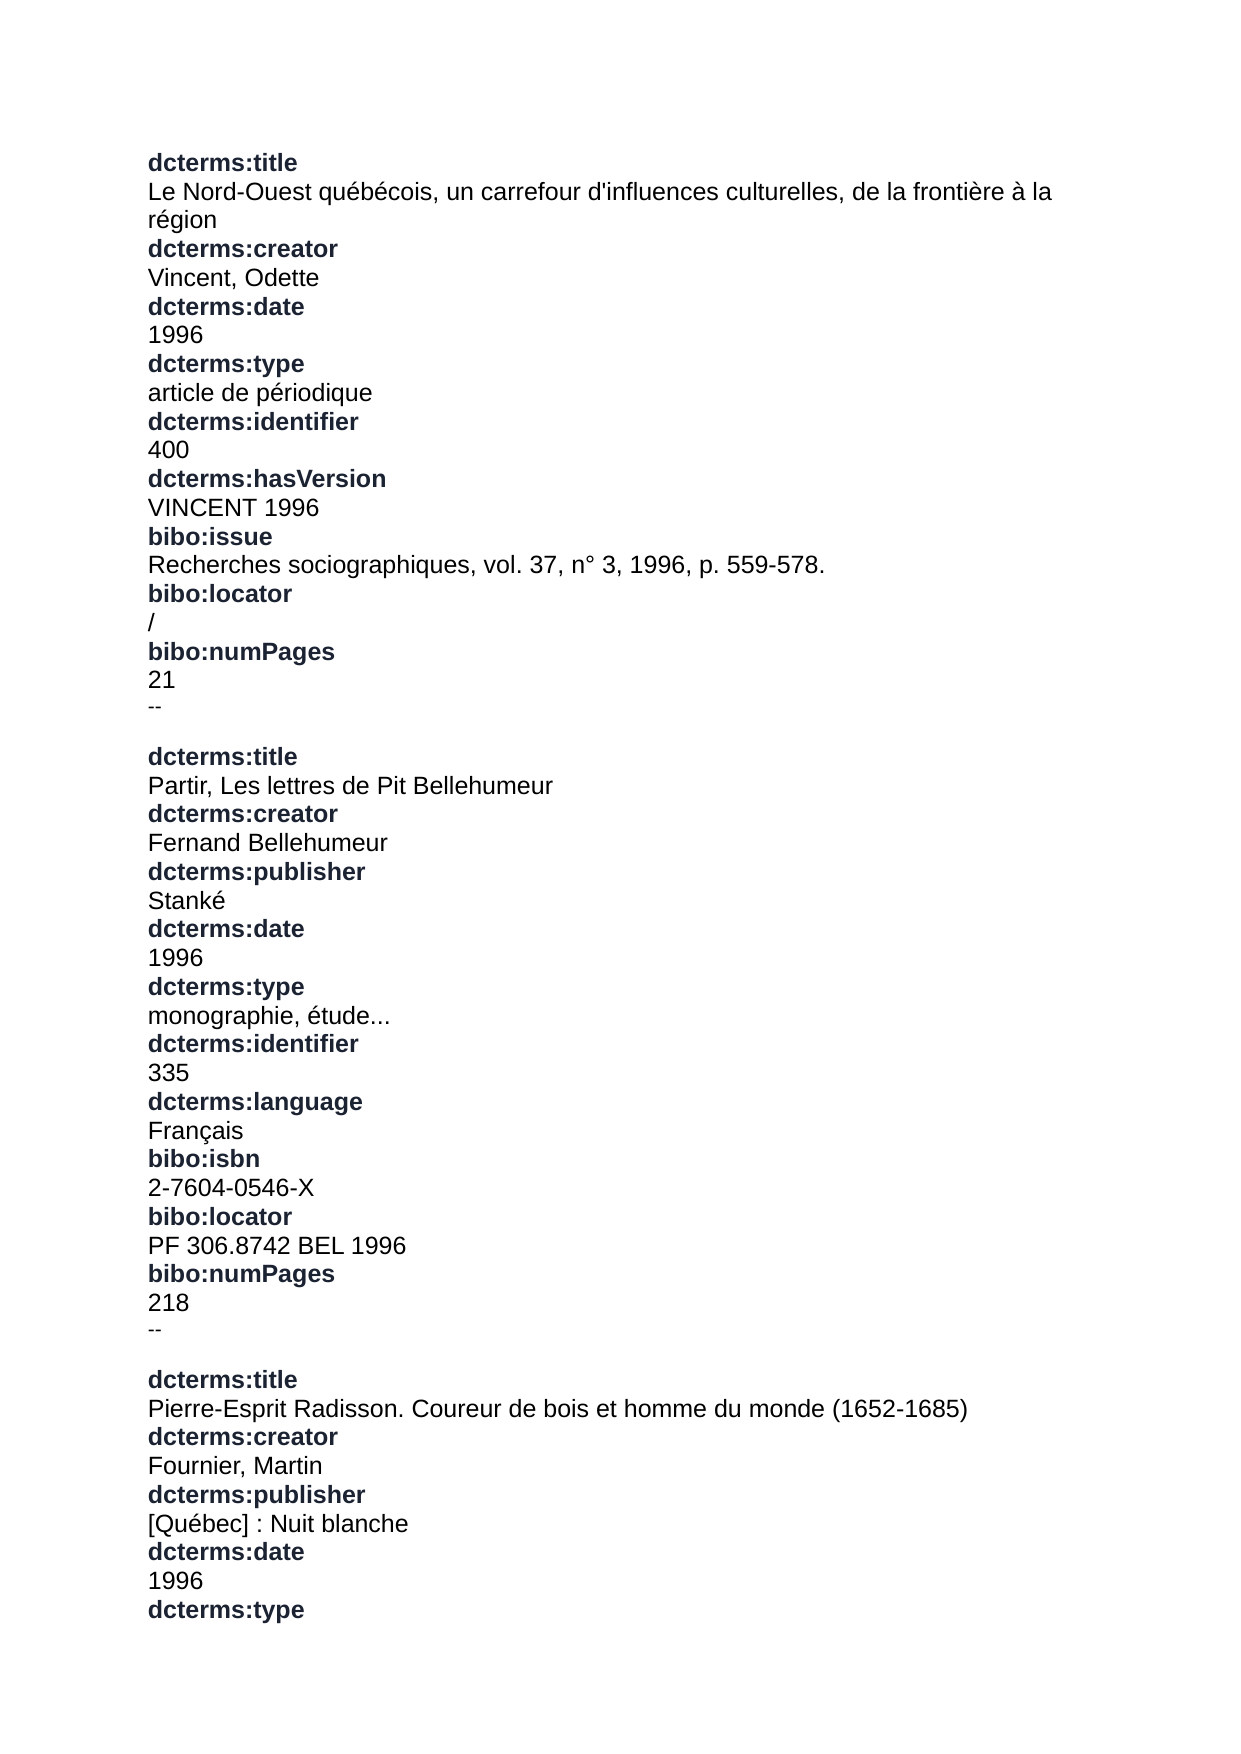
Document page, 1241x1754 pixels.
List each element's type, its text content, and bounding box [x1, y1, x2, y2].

text dcterms:type [148, 972, 1092, 1001]
text 335 [148, 1058, 1092, 1087]
text dcterms:publisher [148, 857, 1092, 886]
text [Québec] : Nuit blanche [148, 1508, 1092, 1537]
text -- [148, 1317, 1092, 1341]
text dcterms:creator [148, 799, 1092, 828]
text Pierre-Esprit Radisson. Coureur de bois et homme du monde (1652-1685) [148, 1393, 1092, 1422]
text dcterms:type [148, 1595, 1092, 1623]
text Vincent, Odette [148, 263, 1092, 291]
text dcterms:date [148, 914, 1092, 943]
text dcterms:title [148, 742, 1092, 771]
text dcterms:identifier [148, 1029, 1092, 1058]
text Fernand Bellehumeur [148, 828, 1092, 857]
text dcterms:type [148, 349, 1092, 378]
text Partir, Les lettres de Pit Bellehumeur [148, 771, 1092, 799]
text dcterms:identifier [148, 406, 1092, 435]
text 21 [148, 665, 1092, 694]
text dcterms:hasVersion [148, 464, 1092, 493]
text bibo:locator [148, 1202, 1092, 1231]
text Stanké [148, 886, 1092, 914]
text dcterms:title [148, 148, 1092, 176]
text 1996 [148, 320, 1092, 349]
text article de périodique [148, 378, 1092, 406]
text dcterms:publisher [148, 1480, 1092, 1508]
text dcterms:date [148, 291, 1092, 320]
text 2-7604-0546-X [148, 1173, 1092, 1202]
text 218 [148, 1288, 1092, 1317]
text 1996 [148, 1566, 1092, 1595]
text 1996 [148, 943, 1092, 972]
text dcterms:creator [148, 234, 1092, 263]
text Fournier, Martin [148, 1451, 1092, 1480]
text VINCENT 1996 [148, 493, 1092, 521]
text bibo:numPages [148, 1259, 1092, 1288]
text PF 306.8742 BEL 1996 [148, 1231, 1092, 1259]
text dcterms:creator [148, 1422, 1092, 1451]
text dcterms:date [148, 1537, 1092, 1566]
text 400 [148, 435, 1092, 464]
text bibo:isbn [148, 1144, 1092, 1173]
text dcterms:language [148, 1087, 1092, 1116]
text -- [148, 694, 1092, 718]
text bibo:issue [148, 521, 1092, 550]
text Le Nord-Ouest québécois, un carrefour d'influences culturelles, de la frontière à la région [148, 176, 1092, 234]
text dcterms:title [148, 1365, 1092, 1393]
text monographie, étude... [148, 1001, 1092, 1029]
text Recherches sociographiques, vol. 37, n° 3, 1996, p. 559-578. [148, 550, 1092, 579]
text bibo:numPages [148, 636, 1092, 665]
text Français [148, 1116, 1092, 1144]
text / [148, 608, 1092, 636]
text bibo:locator [148, 579, 1092, 608]
